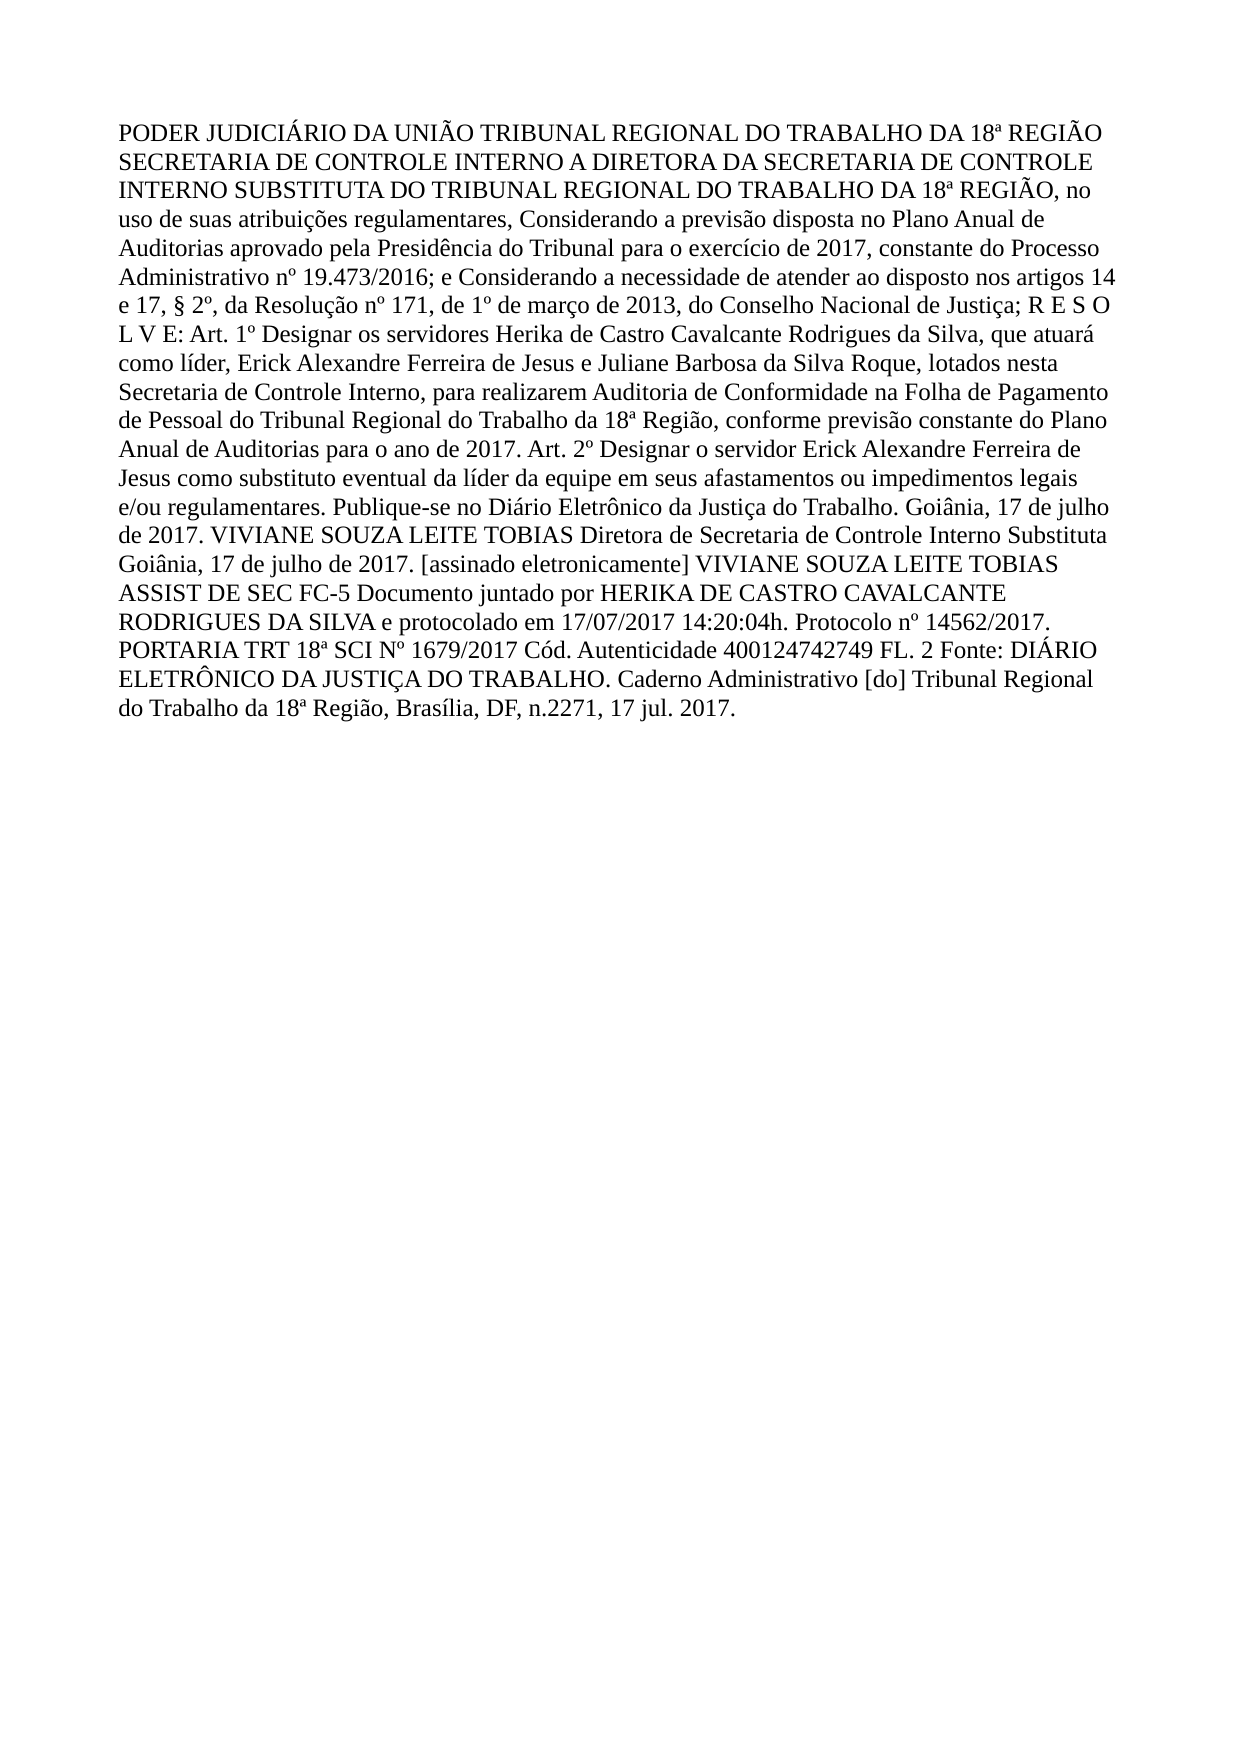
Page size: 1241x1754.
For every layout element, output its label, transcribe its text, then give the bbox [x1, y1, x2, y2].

text PODER JUDICIÁRIO DA UNIÃO TRIBUNAL REGIONAL DO TRABALHO DA 18ª REGIÃO SECRETARIA DE CONTROLE INTERNO A DIRETORA DA SECRETARIA DE CONTROLE INTERNO SUBSTITUTA DO TRIBUNAL REGIONAL DO TRABALHO DA 18ª REGIÃO, no uso de suas atribuições regulamentares, Considerando a previsão disposta no Plano Anual de Auditorias aprovado pela Presidência do Tribunal para o exercício de 2017, constante do Processo Administrativo nº 19.473/2016; e Considerando a necessidade de atender ao disposto nos artigos 14 e 17, § 2º, da Resolução nº 171, de 1º de março de 2013, do Conselho Nacional de Justiça; R E S O L V E: Art. 1º Designar os servidores Herika de Castro Cavalcante Rodrigues da Silva, que atuará como líder, Erick Alexandre Ferreira de Jesus e Juliane Barbosa da Silva Roque, lotados nesta Secretaria de Controle Interno, para realizarem Auditoria de Conformidade na Folha de Pagamento de Pessoal do Tribunal Regional do Trabalho da 18ª Região, conforme previsão constante do Plano Anual de Auditorias para o ano de 2017. Art. 2º Designar o servidor Erick Alexandre Ferreira de Jesus como substituto eventual da líder da equipe em seus afastamentos ou impedimentos legais e/ou regulamentares. Publique-se no Diário Eletrônico da Justiça do Trabalho. Goiânia, 17 de julho de 2017. VIVIANE SOUZA LEITE TOBIAS Diretora de Secretaria de Controle Interno Substituta Goiânia, 17 de julho de 2017. [assinado eletronicamente] VIVIANE SOUZA LEITE TOBIAS ASSIST DE SEC FC-5 Documento juntado por HERIKA DE CASTRO CAVALCANTE RODRIGUES DA SILVA e protocolado em 17/07/2017 14:20:04h. Protocolo nº 14562/2017. PORTARIA TRT 18ª SCI Nº 1679/2017 Cód. Autenticidade 400124742749 FL. 2 Fonte: DIÁRIO ELETRÔNICO DA JUSTIÇA DO TRABALHO. Caderno Administrativo [do] Tribunal Regional do Trabalho da 18ª Região, Brasília, DF, n.2271, 17 jul. 2017. [118, 118, 1122, 722]
